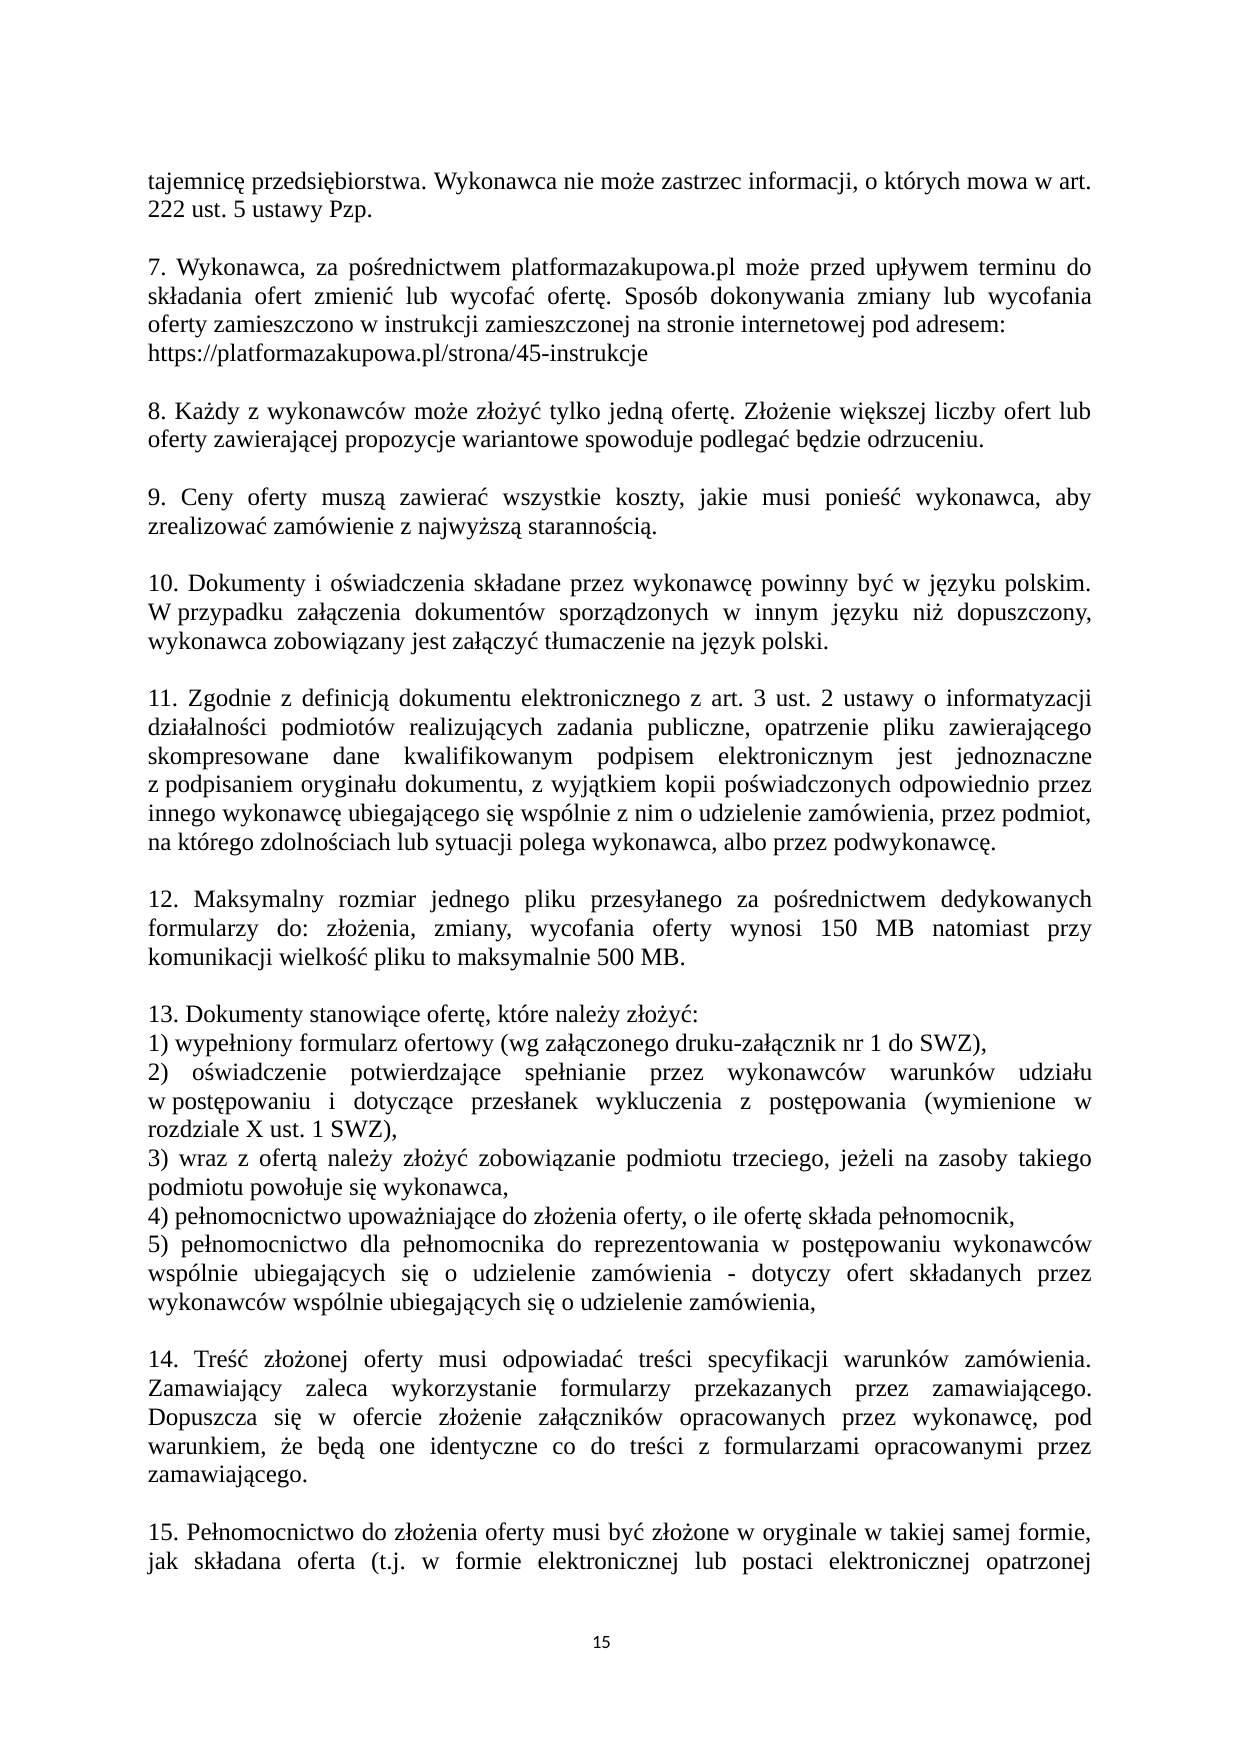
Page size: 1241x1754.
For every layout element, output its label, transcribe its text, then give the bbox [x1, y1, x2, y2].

text 1) wypełniony formularz ofertowy (wg załączonego druku-załącznik nr 1 do SWZ), [148, 1028, 1093, 1057]
text 15. Pełnomocnictwo do złożenia oferty musi być złożone w oryginale w takiej samej formie, jak składana oferta (t.j. w formie elektronicznej lub postaci elektronicznej opatrzonej [148, 1517, 1093, 1574]
text 10. Dokumenty i oświadczenia składane przez wykonawcę powinny być w języku polskim. W przypadku załączenia dokumentów sporządzonych w innym języku niż dopuszczony, wykonawca zobowiązany jest załączyć tłumaczenie na język polski. [148, 568, 1093, 654]
text 13. Dokumenty stanowiące ofertę, które należy złożyć: [148, 999, 1093, 1028]
text 11. Zgodnie z definicją dokumentu elektronicznego z art. 3 ust. 2 ustawy o informatyzacji działalności podmiotów realizujących zadania publiczne, opatrzenie pliku zawierającego skompresowane dane kwalifikowanym podpisem elektronicznym jest jednoznaczne z podpisaniem oryginału dokumentu, z wyjątkiem kopii poświadczonych odpowiednio przez innego wykonawcę ubiegającego się wspólnie z nim o udzielenie zamówienia, przez podmiot, na którego zdolnościach lub sytuacji polega wykonawca, albo przez podwykonawcę. [148, 683, 1093, 856]
text 14. Treść złożonej oferty musi odpowiadać treści specyfikacji warunków zamówienia. Zamawiający zaleca wykorzystanie formularzy przekazanych przez zamawiającego. Dopuszcza się w ofercie złożenie załączników opracowanych przez wykonawcę, pod warunkiem, że będą one identyczne co do treści z formularzami opracowanymi przez zamawiającego. [148, 1344, 1093, 1488]
text 3) wraz z ofertą należy złożyć zobowiązanie podmiotu trzeciego, jeżeli na zasoby takiego podmiotu powołuje się wykonawca, [148, 1143, 1093, 1201]
text 12. Maksymalny rozmiar jednego pliku przesyłanego za pośrednictwem dedykowanych formularzy do: złożenia, zmiany, wycofania oferty wynosi 150 MB natomiast przy komunikacji wielkość pliku to maksymalnie 500 MB. [148, 884, 1093, 971]
text 4) pełnomocnictwo upoważniające do złożenia oferty, o ile ofertę składa pełnomocnik, [148, 1201, 1093, 1229]
text 7. Wykonawca, za pośrednictwem platformazakupowa.pl może przed upływem terminu do składania ofert zmienić lub wycofać ofertę. Sposób dokonywania zmiany lub wycofania oferty zamieszczono w instrukcji zamieszczonej na stronie internetowej pod adresem: [148, 252, 1093, 338]
text tajemnicę przedsiębiorstwa. Wykonawca nie może zastrzec informacji, o których mowa w art. 222 ust. 5 ustawy Pzp. [148, 166, 1093, 223]
text 5) pełnomocnictwo dla pełnomocnika do reprezentowania w postępowaniu wykonawców wspólnie ubiegających się o udzielenie zamówienia - dotyczy ofert składanych przez wykonawców wspólnie ubiegających się o udzielenie zamówienia, [148, 1229, 1093, 1316]
text 2) oświadczenie potwierdzające spełnianie przez wykonawców warunków udziału w postępowaniu i dotyczące przesłanek wykluczenia z postępowania (wymienione w rozdziale X ust. 1 SWZ), [148, 1057, 1093, 1143]
text 8. Każdy z wykonawców może złożyć tylko jedną ofertę. Złożenie większej liczby ofert lub oferty zawierającej propozycje wariantowe spowoduje podlegać będzie odrzuceniu. [148, 396, 1093, 453]
text 9. Ceny oferty muszą zawierać wszystkie koszty, jakie musi ponieść wykonawca, aby zrealizować zamówienie z najwyższą starannością. [148, 482, 1093, 539]
text https://platformazakupowa.pl/strona/45-instrukcje [148, 338, 1093, 367]
